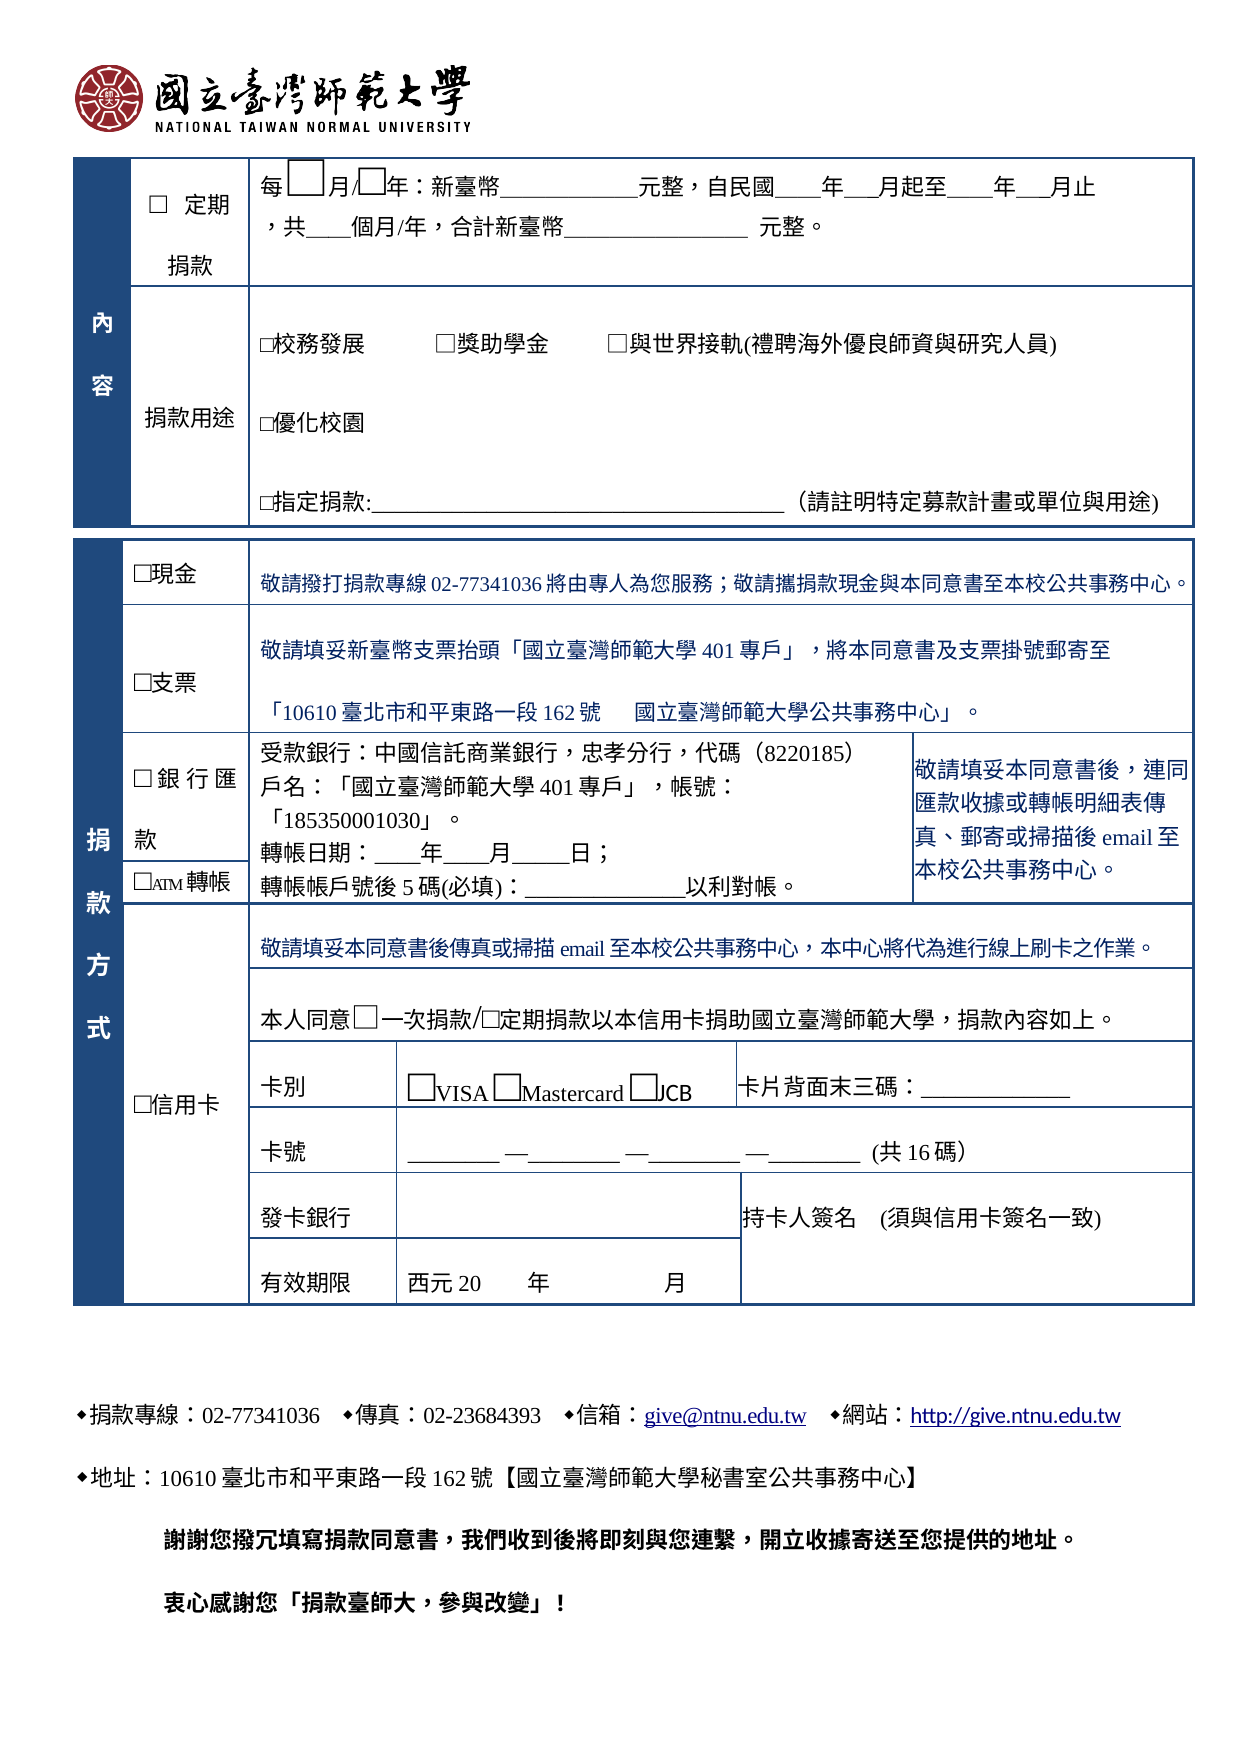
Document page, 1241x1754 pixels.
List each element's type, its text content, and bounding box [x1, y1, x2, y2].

text 捐款專線：02-77341036 傳真：02-23684393 信箱：give@ntnu.edu.tw 網站：http://give.ntnu.edu.tw [75, 1372, 1182, 1435]
table_cell □ 定期捐款 [131, 159, 248, 285]
table_cell 捐款用途 [131, 287, 248, 525]
table_cell 敬請填妥本同意書後，連同匯款收據或轉帳明細表傳真、郵寄或掃描後email至本校公共事務中心。 [914, 733, 1192, 902]
table_cell □信用卡 [124, 905, 248, 1303]
table_cell ________ —________ —________ —________ (共16碼） [397, 1108, 1192, 1172]
table_cell [397, 1173, 740, 1237]
table_header 敬請撥打捐款專線02-77341036將由專人為您服務；敬請攜捐款現金與本同意書至本校公共事務中心。 [250, 541, 1192, 604]
table_header □現金 [123, 541, 248, 604]
table_cell □VISA □Mastercard □JCB [397, 1042, 736, 1106]
table_cell 敬請填妥本同意書後傳真或掃描email至本校公共事務中心，本中心將代為進行線上刷卡之作業。 [250, 905, 1192, 967]
table_cell 西元20 年 月 [397, 1239, 740, 1303]
text 謝謝您撥冗填寫捐款同意書，我們收到後將即刻與您連繫，開立收據寄送至您提供的地址。 [163, 1497, 1094, 1560]
table_cell 受款銀行：中國信託商業銀行，忠孝分行，代碼（8220185） 戶名：「國立臺灣師範大學401專戶」，帳號：「185350001030」。 轉帳日期：____年____月_____日； 轉帳帳戶號後5碼(必填)：______________以利對帳。 [250, 733, 912, 902]
table_cell 每□月/□年：新臺幣＿＿＿＿＿＿元整，自民國＿＿年＿_月起至＿＿年＿_月止 ，共＿＿個月/年，合計新臺幣＿＿＿＿＿＿＿＿ 元整。 [250, 159, 1192, 285]
text 衷心感謝您「捐款臺師大，參與改變」! [163, 1560, 1094, 1622]
table_cell □校務發展 □獎助學金 □與世界接軌(禮聘海外優良師資與研究人員) □優化校園 □指定捐款:____________________________________（請註明特定募款計畫或單位與用途) [250, 287, 1192, 525]
table_cell □ATM轉帳 [123, 862, 248, 902]
table_cell 卡號 [250, 1108, 396, 1172]
table_cell 有效期限 [250, 1239, 396, 1303]
table_header 捐款方式 [77, 541, 122, 1303]
text 地址：10610臺北市和平東路一段162號【國立臺灣師範大學秘書室公共事務中心】 [75, 1435, 1182, 1497]
table_cell 發卡銀行 [250, 1173, 396, 1237]
table_cell 持卡人簽名 (須與信用卡簽名一致) [742, 1173, 1192, 1303]
table_cell □支票 [123, 605, 248, 732]
table_cell 本人同意□一次捐款/□定期捐款以本信用卡捐助國立臺灣師範大學，捐款內容如上。 [250, 969, 1192, 1040]
table_cell 卡片背面末三碼：_____________ [737, 1042, 1192, 1106]
table_cell 敬請填妥新臺幣支票抬頭「國立臺灣師範大學401專戶」，將本同意書及支票掛號郵寄至「10610臺北市和平東路一段162號 國立臺灣師範大學公共事務中心」。 [250, 605, 1192, 732]
table_cell 卡別 [250, 1042, 396, 1106]
table_cell □銀行匯款 [123, 733, 248, 860]
table_header 內容 [77, 160, 130, 525]
